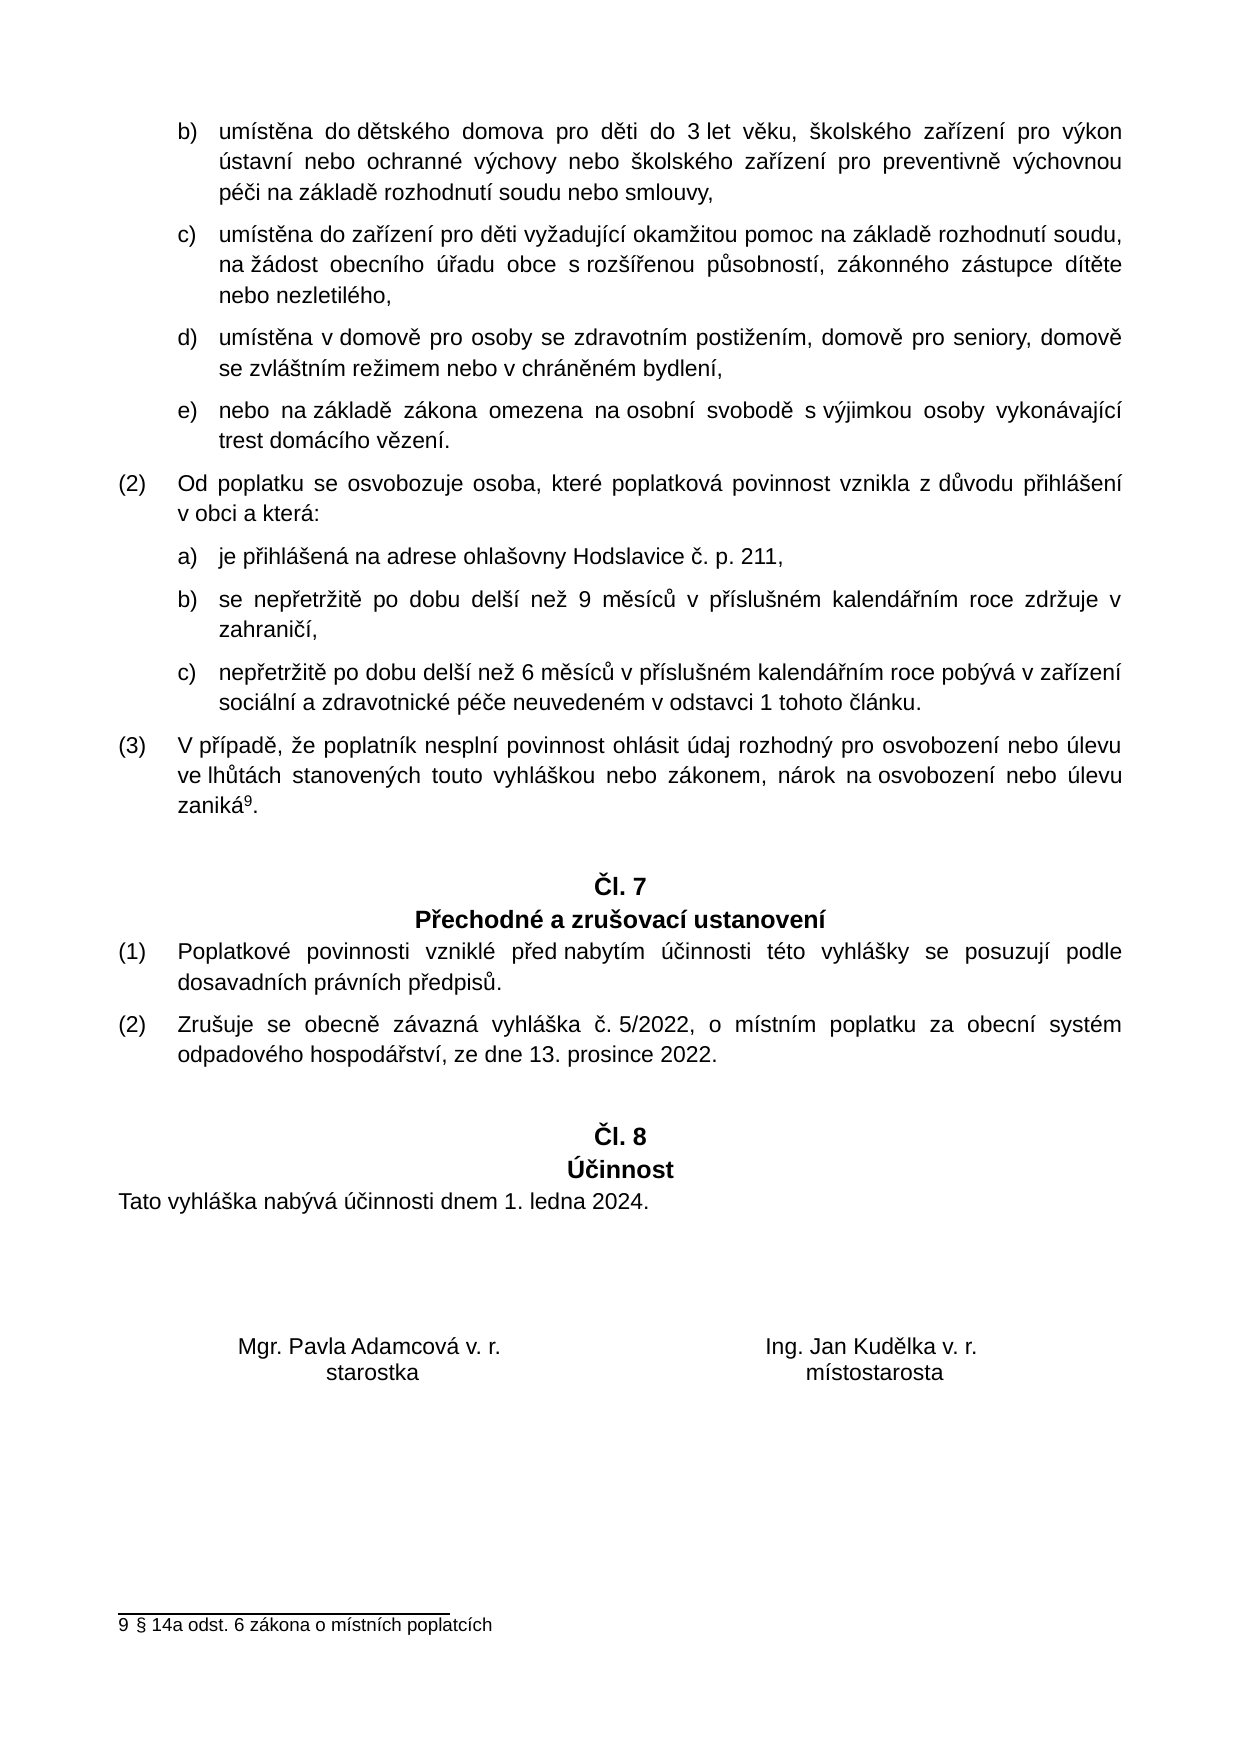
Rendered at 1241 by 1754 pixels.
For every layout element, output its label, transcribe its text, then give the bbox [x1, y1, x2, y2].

list § 14a odst. 6 zákona o místních poplatcích [118, 1614, 1122, 1635]
list Zrušuje se obecně závazná vyhláška č. 5/2022, o místním poplatku za obecní systém odpadového hospodářství, ze dne 13. prosince 2022. [118, 1011, 1122, 1068]
list umístěna v domově pro osoby se zdravotním postižením, domově pro seniory, domově se zvláštním režimem nebo v chráněném bydlení, [177, 324, 1122, 381]
list umístěna do zařízení pro děti vyžadující okamžitou pomoc na základě rozhodnutí soudu, na žádost obecního úřadu obce s rozšířenou působností, zákonného zástupce dítěte nebo nezletilého, [177, 221, 1122, 308]
table_header Mgr. Pavla Adamcová v. r. starostka [118, 1273, 620, 1391]
subtitle Čl. 8 Účinnost [118, 1122, 1122, 1183]
text Tato vyhláška nabývá účinnosti dnem 1. ledna 2024. [118, 1188, 1122, 1214]
list nepřetržitě po dobu delší než 6 měsíců v příslušném kalendářním roce pobývá v zařízení sociální a zdravotnické péče neuvedeném v odstavci 1 tohoto článku. [177, 659, 1122, 715]
list Poplatkové povinnosti vzniklé před nabytím účinnosti této vyhlášky se posuzují podle dosavadních právních předpisů. [118, 938, 1122, 995]
list V případě, že poplatník nesplní povinnost ohlásit údaj rozhodný pro osvobození nebo úlevu ve lhůtách stanovených touto vyhláškou nebo zákonem, nárok na osvobození nebo úlevu zaniká. [118, 732, 1122, 818]
list umístěna do dětského domova pro děti do 3 let věku, školského zařízení pro výkon ústavní nebo ochranné výchovy nebo školského zařízení pro preventivně výchovnou péči na základě rozhodnutí soudu nebo smlouvy, [177, 118, 1122, 205]
list Od poplatku se osvobozuje osoba, které poplatková povinnost vznikla z důvodu přihlášení v obci a která: [118, 470, 1122, 527]
subtitle Čl. 7 Přechodné a zrušovací ustanovení [118, 872, 1122, 934]
list je přihlášená na adrese ohlašovny Hodslavice č. p. 211, [177, 543, 1122, 569]
list nebo na základě zákona omezena na osobní svobodě s výjimkou osoby vykonávající trest domácího vězení. [177, 397, 1122, 454]
table_header Ing. Jan Kudělka v. r. místostarosta [620, 1273, 1122, 1391]
list se nepřetržitě po dobu delší než 9 měsíců v příslušném kalendářním roce zdržuje v zahraničí, [177, 586, 1122, 642]
